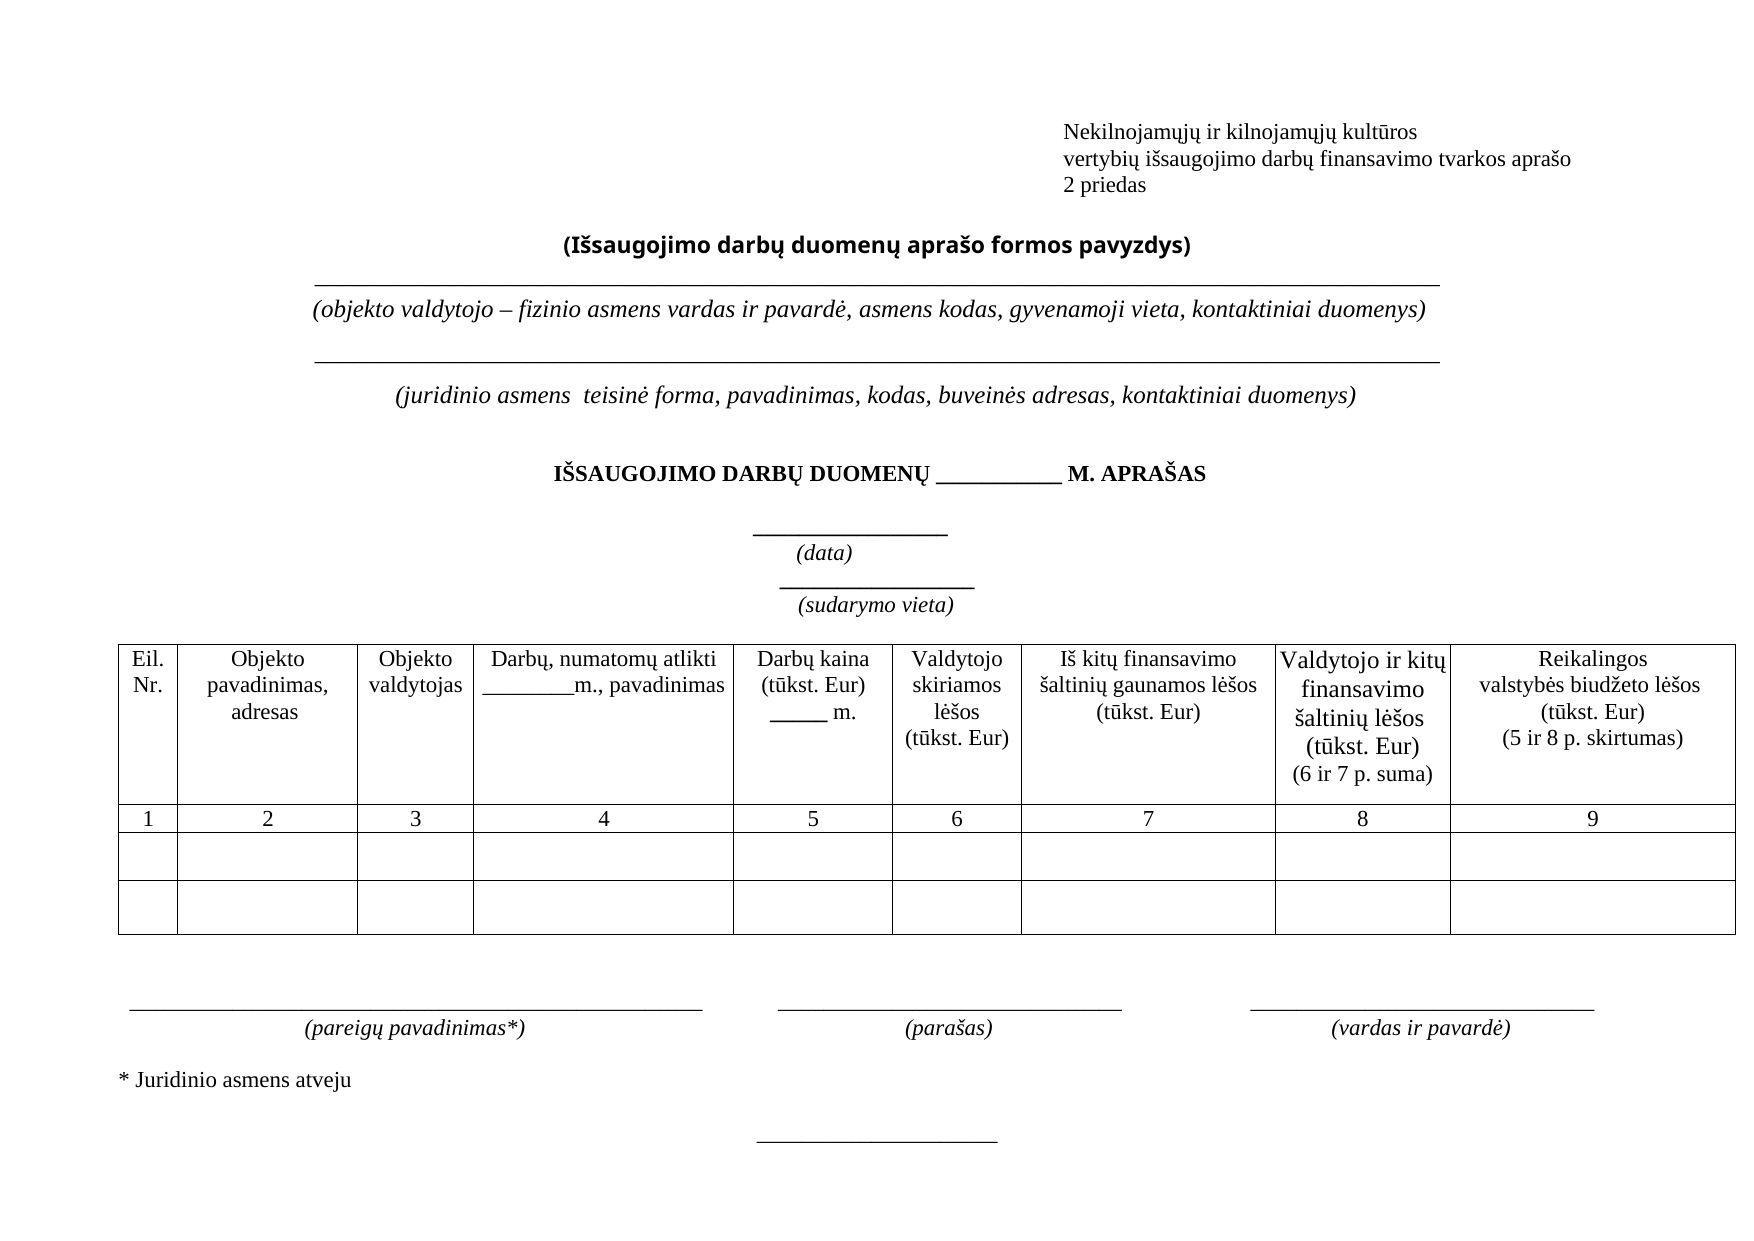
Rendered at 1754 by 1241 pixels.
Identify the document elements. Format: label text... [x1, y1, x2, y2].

table_cell [893, 881, 1021, 933]
text _____________________ [118, 1119, 1636, 1145]
table_header Reikalingos valstybės biudžeto lėšos (tūkst. Eur) (5 ir 8 p. skirtumas) [1451, 645, 1735, 804]
table_cell [119, 881, 177, 933]
table_cell (pareigų pavadinimas*) [118, 1014, 713, 1040]
table_header ______________________________ [1186, 987, 1658, 1014]
text _________________ [118, 565, 1636, 591]
table_cell [474, 833, 733, 880]
text * Juridinio asmens atveju [118, 1066, 1636, 1093]
table_header Eil. Nr. [119, 645, 177, 804]
table_cell [358, 881, 473, 933]
table_header ______________________________ [714, 987, 1186, 1014]
table_cell [178, 833, 357, 880]
table_cell (parašas) [714, 1014, 1186, 1040]
text _________________ [118, 512, 1636, 539]
text Nekilnojamųjų ir kilnojamųjų kultūros [1063, 118, 1636, 144]
text išsaugojimo darbų duomenų ___________ m. aprašAS [118, 459, 1636, 486]
table_cell 4 [474, 805, 733, 832]
table_cell [178, 881, 357, 933]
table_header Iš kitų finansavimo šaltinių gaunamos lėšos (tūkst. Eur) [1022, 645, 1275, 804]
table_header Darbų kaina (tūkst. Eur) _____ m. [734, 645, 892, 804]
table_cell 7 [1022, 805, 1275, 832]
text __________________________________________________________________________________________ [118, 260, 1636, 288]
table_header Objekto pavadinimas, adresas [178, 645, 357, 804]
table_cell [1022, 833, 1275, 880]
subtitle (Išsaugojimo darbų duomenų aprašo formos pavyzdys) [118, 228, 1636, 260]
table_header Valdytojo ir kitų finansavimo šaltinių lėšos (tūkst. Eur) (6 ir 7 p. suma) [1276, 645, 1450, 804]
table_cell [358, 833, 473, 880]
table_cell [1022, 881, 1275, 933]
text (juridinio asmens teisinė forma, pavadinimas, kodas, buveinės adresas, kontaktiniai duomenys) [118, 381, 1636, 416]
table_cell [1276, 833, 1450, 880]
table_header __________________________________________________ [118, 987, 713, 1014]
table_header Objekto valdytojas [358, 645, 473, 804]
table_cell 2 [178, 805, 357, 832]
table_cell [734, 833, 892, 880]
table_cell [1451, 881, 1735, 933]
table_cell 1 [119, 805, 177, 832]
table_header Darbų, numatomų atlikti ________m., pavadinimas [474, 645, 733, 804]
table_cell [893, 833, 1021, 880]
text (data) [15, 539, 1636, 565]
text 2 priedas [1063, 171, 1636, 197]
table_cell 9 [1451, 805, 1735, 832]
text (sudarymo vieta) [118, 591, 1636, 618]
table_cell 6 [893, 805, 1021, 832]
table_cell 5 [734, 805, 892, 832]
table_cell [734, 881, 892, 933]
table_cell 8 [1276, 805, 1450, 832]
text (objekto valdytojo – fizinio asmens vardas ir pavardė, asmens kodas, gyvenamoji vieta, kontaktiniai duomenys) [118, 294, 1636, 330]
text vertybių išsaugojimo darbų finansavimo tvarkos aprašo [1063, 144, 1636, 171]
table_cell [119, 833, 177, 880]
table_cell (vardas ir pavardė) [1186, 1014, 1658, 1040]
table_cell [1451, 833, 1735, 880]
text __________________________________________________________________________________________ [118, 337, 1636, 373]
table_cell [474, 881, 733, 933]
table_cell 3 [358, 805, 473, 832]
table_header Valdytojo skiriamos lėšos (tūkst. Eur) [893, 645, 1021, 804]
table_cell [1276, 881, 1450, 933]
